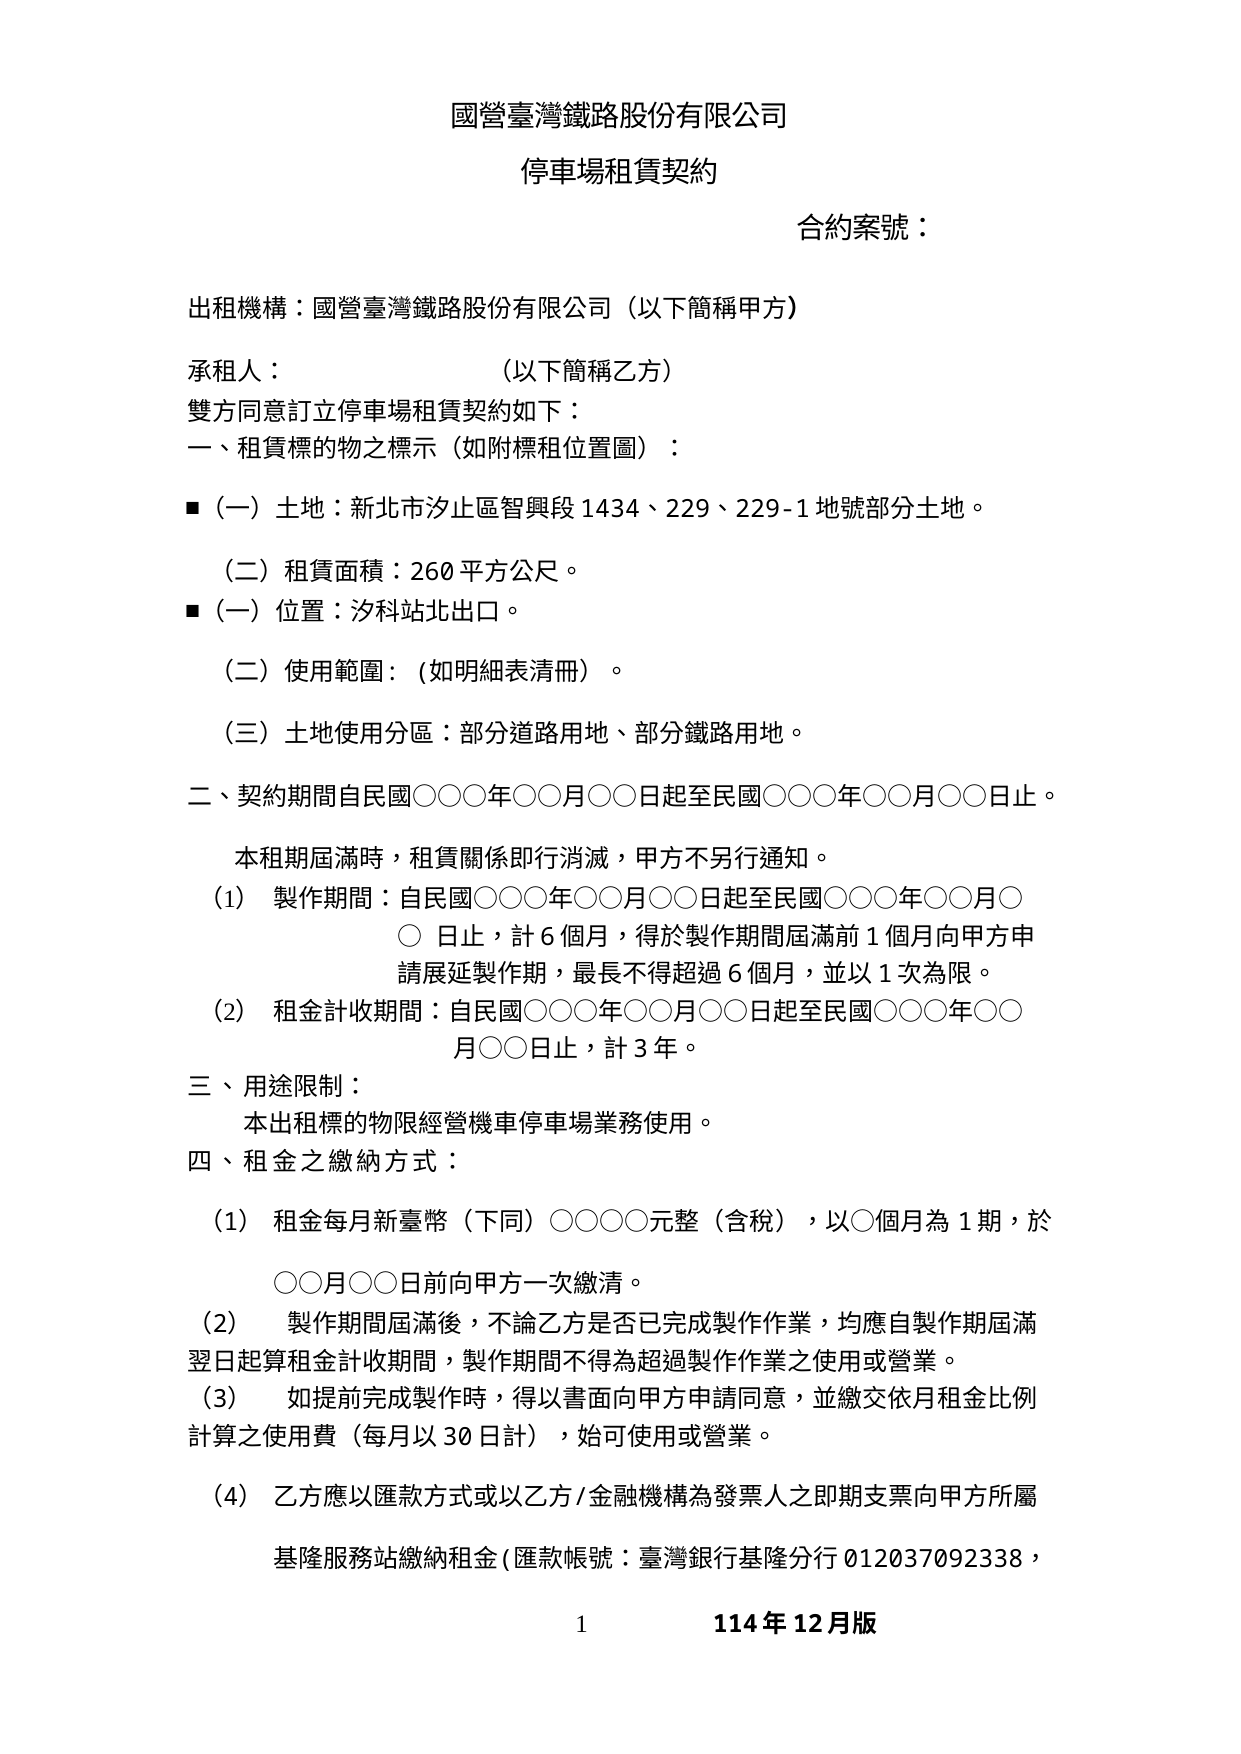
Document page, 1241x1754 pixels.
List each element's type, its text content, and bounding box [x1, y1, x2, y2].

text 本出租標的物限經營機車停車場業務使用。 [244, 1102, 1047, 1140]
text （三）土地使用分區：部分道路用地、部分鐵路用地。 [209, 690, 1053, 752]
text ■（一）位置：汐科站北出口。 [185, 590, 1053, 627]
text ■（一）土地：新北市汐止區智興段1434、229、229-1地號部分土地。 [185, 465, 1053, 527]
text 一、租賃標的物之標示（如附標租位置圖）： [187, 427, 1047, 465]
text 國營臺灣鐵路股份有限公司 [187, 96, 1053, 134]
list 製作期間：自民國○○○年○○月○○日起至民國○○○年○○月○○ 日止，計6個月，得於製作期間屆滿前1個月向甲方申請展延製作期，最長不得超過6個月，並以1次為限。 [198, 877, 1047, 990]
list 租金每月新臺幣（下同）○○○○元整（含稅），以○個月為1期，於○○月○○日前向甲方一次繳清。 [198, 1177, 1053, 1302]
list 如提前完成製作時，得以書面向甲方申請同意，並繳交依月租金比例計算之使用費（每月以30日計），始可使用或營業。 [187, 1377, 1047, 1452]
list 乙方應以匯款方式或以乙方/金融機構為發票人之即期支票向甲方所屬基隆服務站繳納租金(匯款帳號：臺灣銀行基隆分行012037092338， [198, 1452, 1053, 1577]
text （二）租賃面積：260平方公尺。 [209, 527, 1053, 590]
text 三、用途限制： [187, 1065, 1053, 1102]
list 製作期間屆滿後，不論乙方是否已完成製作作業，均應自製作期屆滿翌日起算租金計收期間，製作期間不得為超過製作作業之使用或營業。 [187, 1302, 1047, 1377]
text 出租機構：國營臺灣鐵路股份有限公司（以下簡稱甲方） [187, 265, 1053, 327]
text 雙方同意訂立停車場租賃契約如下： [187, 390, 1047, 427]
list 租金計收期間：自民國○○○年○○月○○日起至民國○○○年○○月○○日止，計3年。 [198, 990, 1047, 1065]
text 四、租金之繳納方式： [187, 1140, 1053, 1177]
text 合約案號： [187, 209, 1053, 246]
text 停車場租賃契約 [187, 152, 1053, 190]
text 承租人： （以下簡稱乙方） [187, 327, 1053, 390]
text （二）使用範圍: (如明細表清冊）。 [209, 627, 1053, 690]
text 二、契約期間自民國○○○年○○月○○日起至民國○○○年○○月○○日止。本租期屆滿時，租賃關係即行消滅，甲方不另行通知。 [187, 752, 1053, 877]
